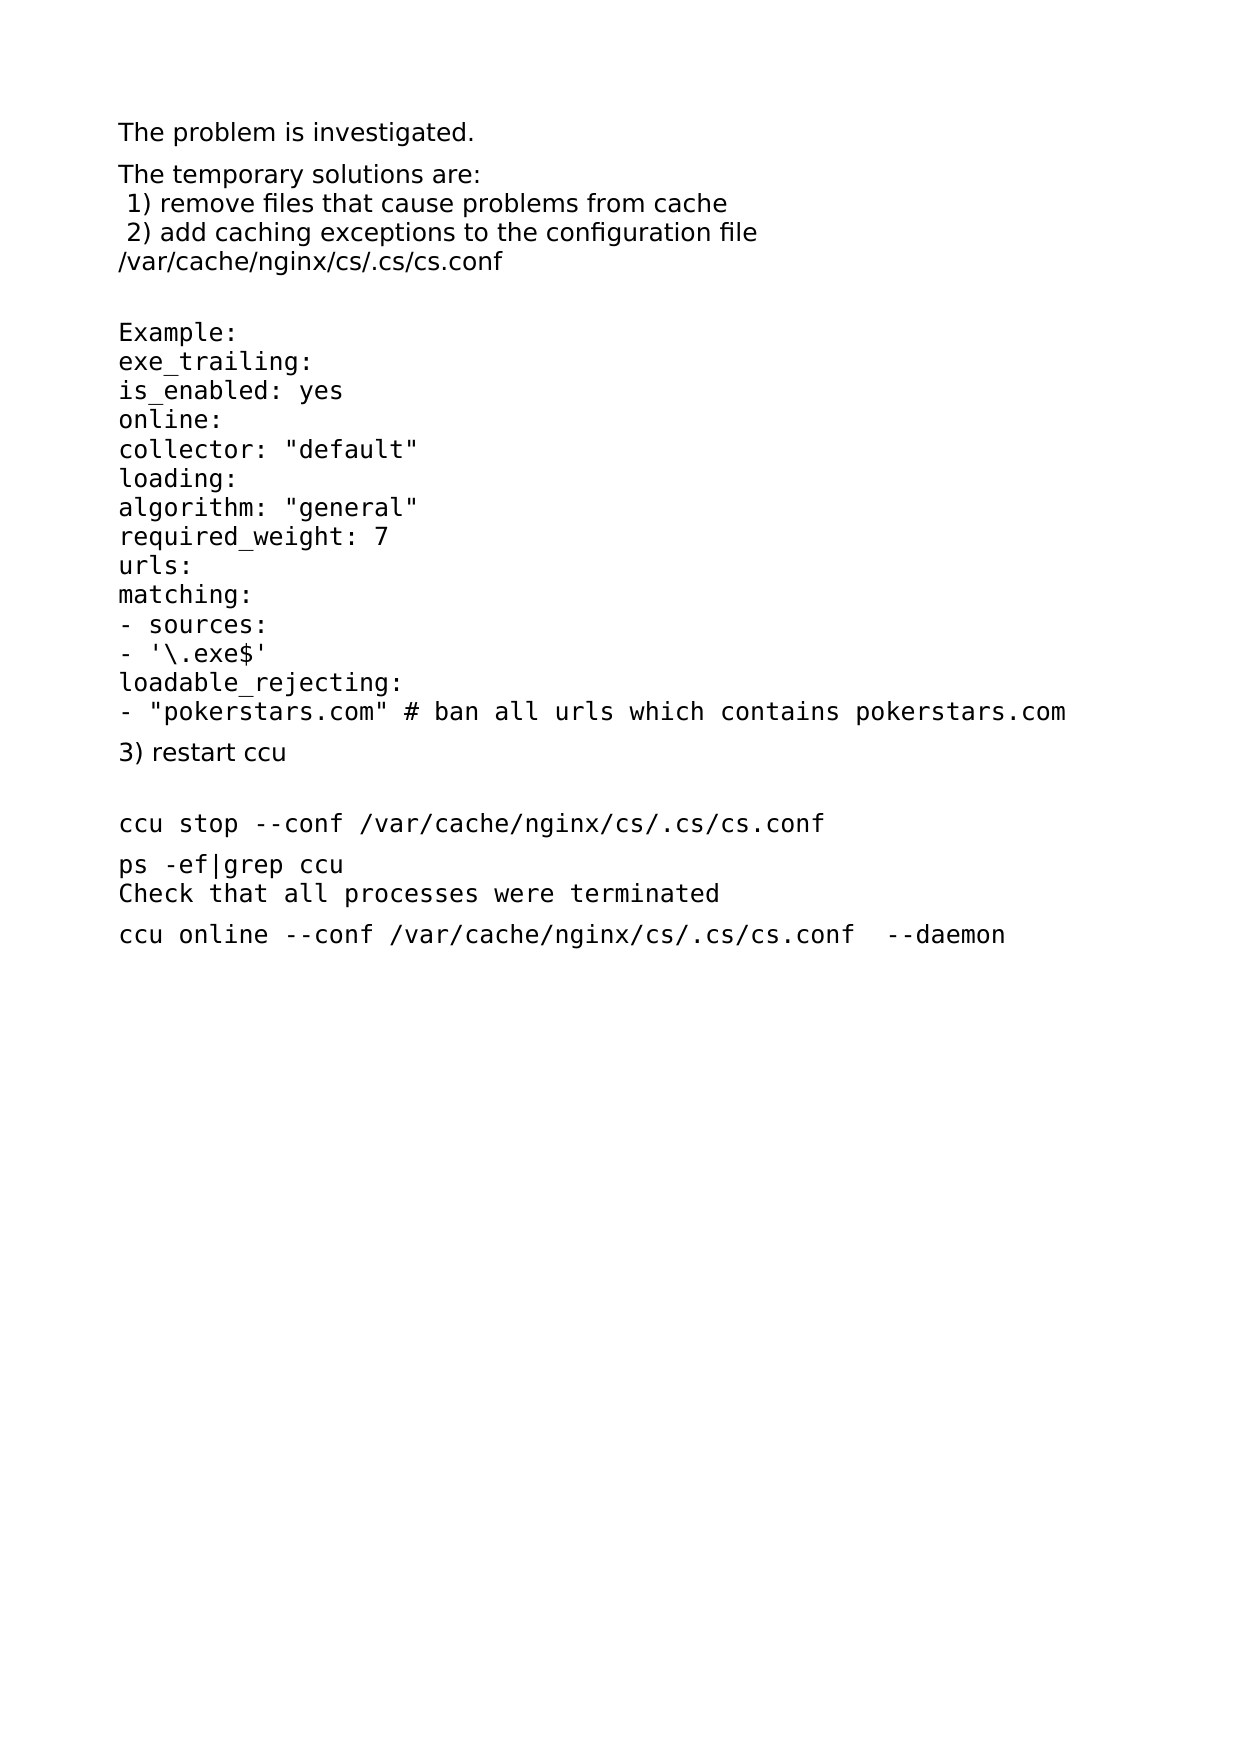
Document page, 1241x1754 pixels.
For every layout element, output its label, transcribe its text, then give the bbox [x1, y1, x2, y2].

text ps -ef|grep ccu Check that all processes were terminated [118, 850, 1122, 908]
text ccu stop --conf /var/cache/nginx/cs/.cs/cs.conf [118, 809, 1122, 838]
text The temporary solutions are: 1) remove files that cause problems from cache 2) add caching exceptions to the configuration file /var/cache/nginx/cs/.cs/cs.conf [118, 160, 1122, 306]
text 3) restart ccu [118, 738, 1122, 797]
text Example: exe_trailing: is_enabled: yes online: collector: "default" loading: algorithm: "general" required_weight: 7 urls: matching: - sources: - '\.exe$' loadable_rejecting: - "pokerstars.com" # ban all urls which contains pokerstars.com [118, 318, 1122, 726]
text The problem is investigated. [118, 118, 1122, 147]
text ccu online --conf /var/cache/nginx/cs/.cs/cs.conf --daemon [118, 920, 1122, 949]
